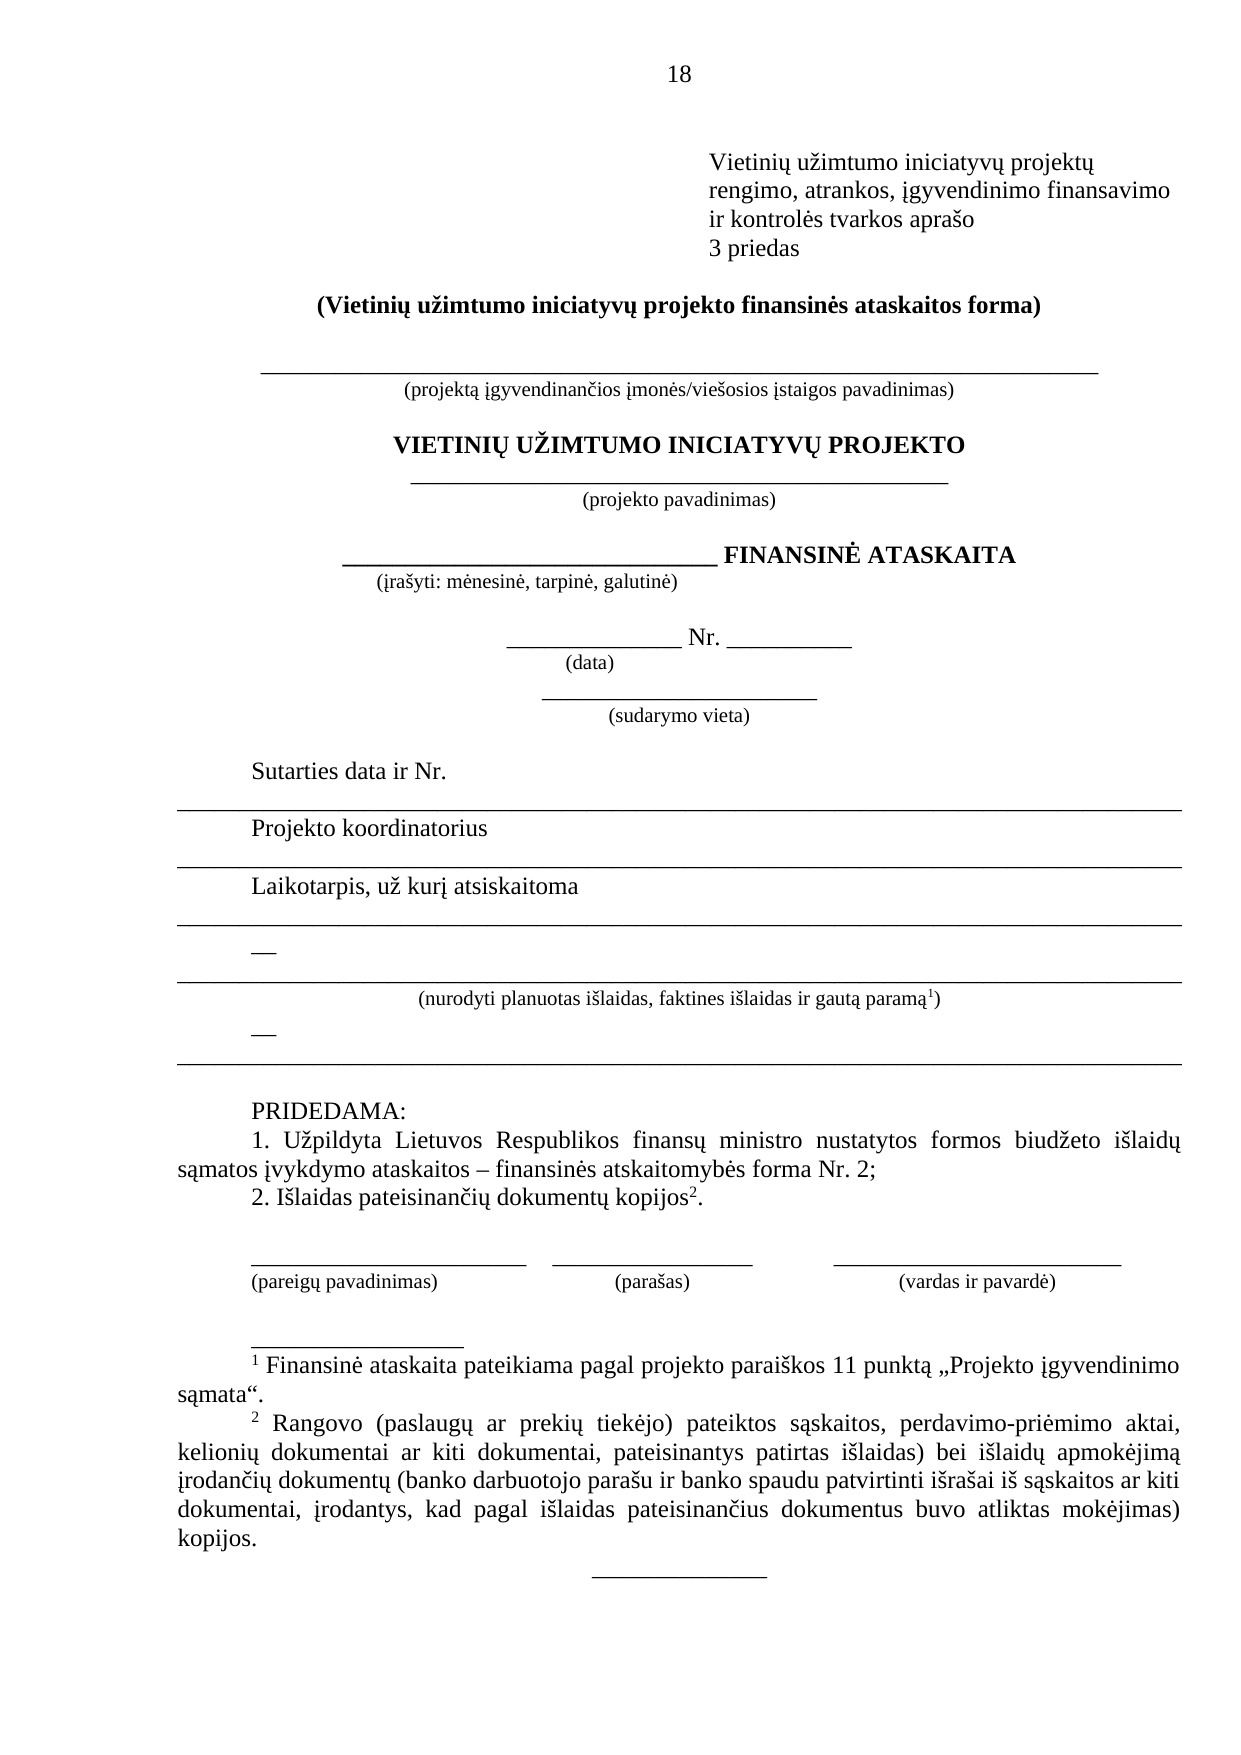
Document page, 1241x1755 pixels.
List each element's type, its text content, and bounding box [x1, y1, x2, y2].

text ______________ [177, 1552, 1181, 1580]
text (projektą įgyvendinančios įmonės/viešosios įstaigos pavadinimas) [177, 377, 1181, 401]
text Laikotarpis, už kurį atsiskaitoma [177, 871, 1181, 925]
text (įrašyti: mėnesinė, tarpinė, galutinė) [177, 569, 1181, 593]
text 1 Finansinė ataskaita pateikiama pagal projekto paraiškos 11 punktą „Projekto įgyvendinimo sąmata“. [177, 1350, 1181, 1408]
text (nurodyti planuotas išlaidas, faktines išlaidas ir gautą paramą1) [177, 986, 1181, 1010]
text (projekto pavadinimas) [177, 487, 1181, 511]
text __ [177, 928, 1181, 982]
text (sudarymo vieta) [177, 703, 1181, 727]
text Sutarties data ir Nr. [177, 756, 1181, 810]
text 3 priedas [177, 233, 1181, 262]
text ______________________________ FINANSINĖ ATASKAITA [177, 540, 1181, 569]
text ______________________ [177, 674, 1181, 703]
text Vietinių užimtumo iniciatyvų projektų [177, 147, 1181, 176]
text (data) [177, 650, 1181, 674]
text rengimo, atrankos, įgyvendinimo finansavimo [177, 176, 1181, 204]
text Projekto koordinatorius [177, 813, 1181, 867]
text ___________________________________________________________________ [177, 348, 1181, 377]
text 1. Užpildyta Lietuvos Respublikos finansų ministro nustatytos formos biudžeto išlaidų sąmatos įvykdymo ataskaitos – finansinės atskaitomybės forma Nr. 2; [177, 1125, 1181, 1182]
text PRIDEDAMA: [177, 1096, 1181, 1125]
text (Vietinių užimtumo iniciatyvų projekto finansinės ataskaitos forma) [177, 291, 1181, 319]
text 2 Rangovo (paslaugų ar prekių tiekėjo) pateiktos sąskaitos, perdavimo-priėmimo aktai, kelionių dokumentai ar kiti dokumentai, pateisinantys patirtas išlaidas) bei išlaidų apmokėjimą įrodančių dokumentų (banko darbuotojo parašu ir banko spaudu patvirtinti išrašai iš sąskaitos ar kiti dokumentai, įrodantys, kad pagal išlaidas pateisinančius dokumentus buvo atliktas mokėjimas) kopijos. [177, 1408, 1181, 1552]
text ______________________ ________________ _______________________ [177, 1240, 1181, 1269]
text _________________ [177, 1322, 1181, 1350]
text (pareigų pavadinimas) (parašas) (vardas ir pavardė) [177, 1269, 1181, 1293]
text __ [177, 1010, 1181, 1064]
text VIETINIŲ UŽIMTUMO INICIATYVŲ PROJEKTO [177, 430, 1181, 458]
text ___________________________________________ [177, 458, 1181, 487]
text ______________ Nr. __________ [177, 622, 1181, 650]
text ir kontrolės tvarkos aprašo [177, 204, 1181, 233]
text 2. Išlaidas pateisinančių dokumentų kopijos2. [177, 1182, 1181, 1211]
